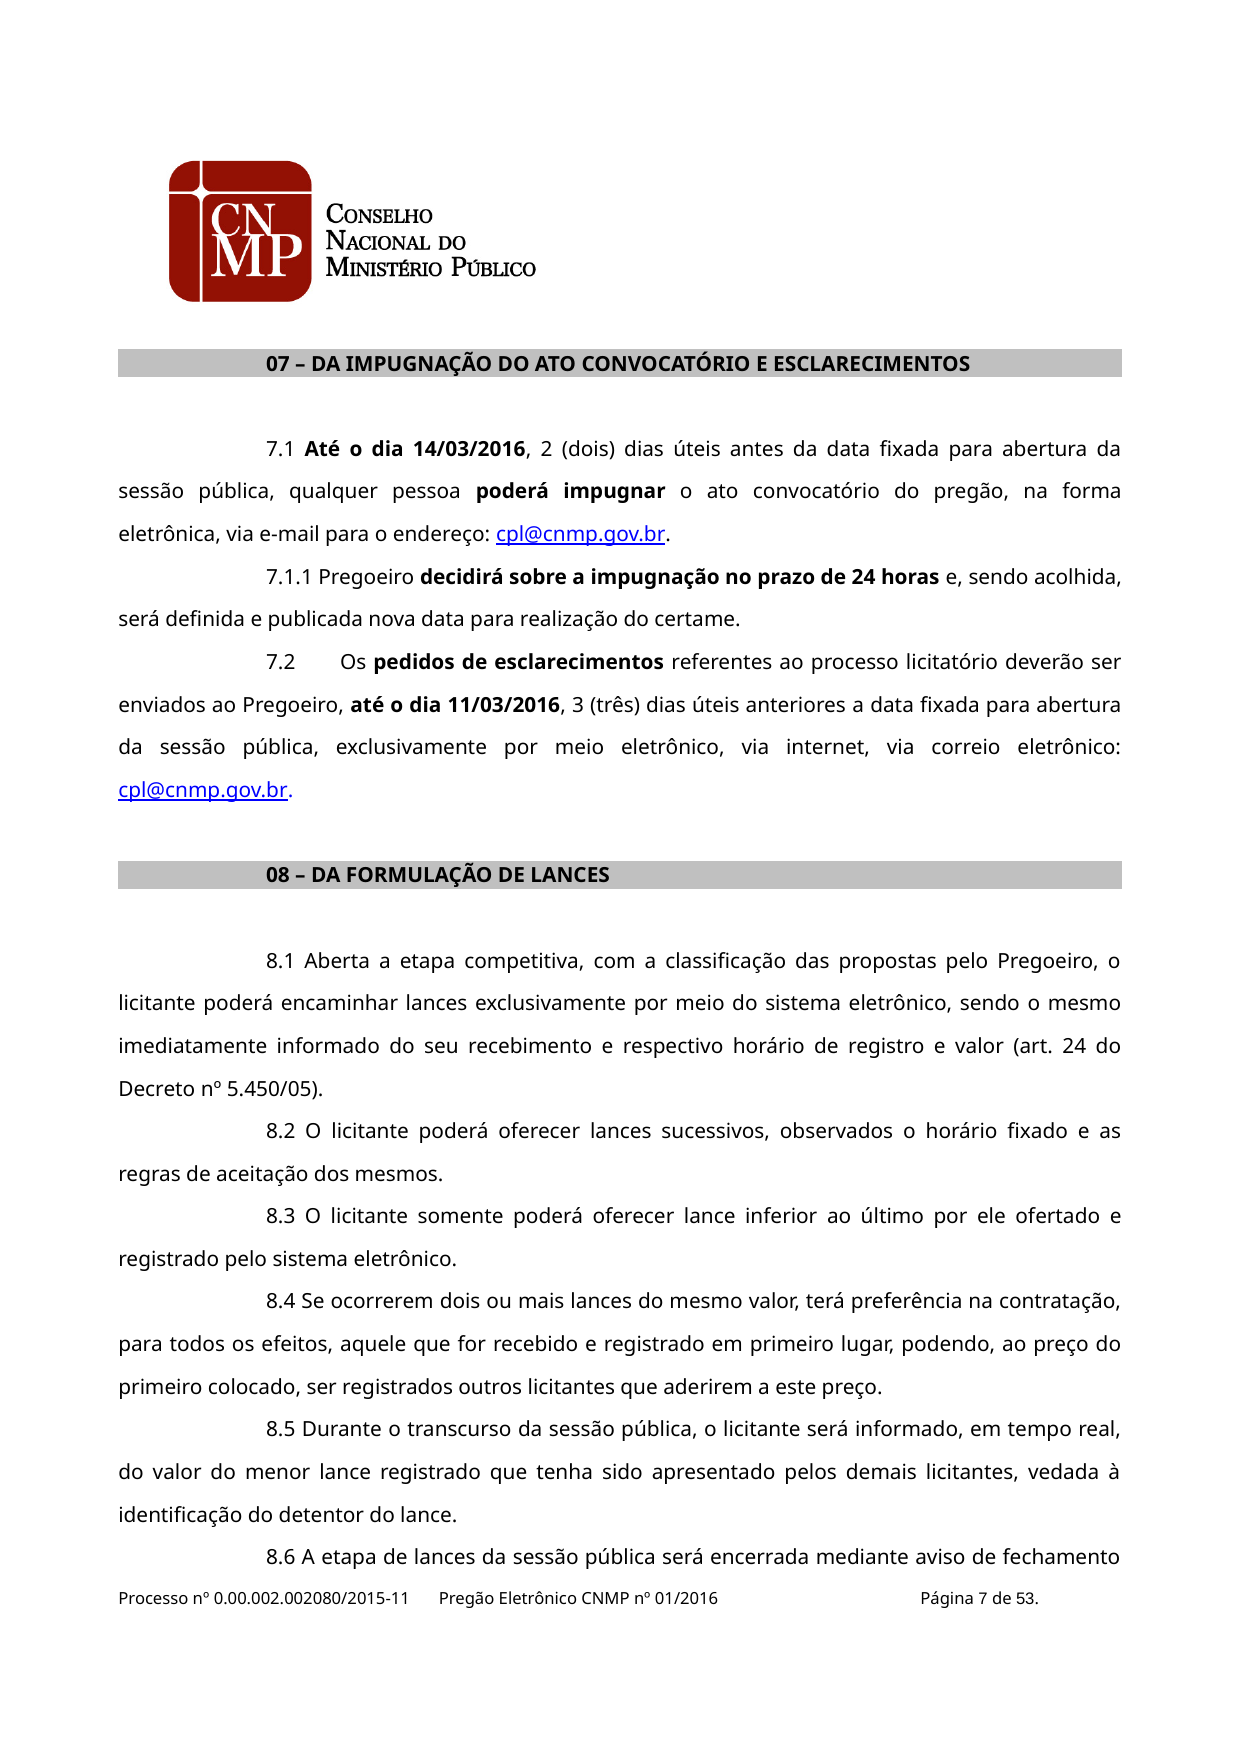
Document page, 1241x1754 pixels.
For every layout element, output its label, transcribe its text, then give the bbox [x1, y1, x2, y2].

text 8.6 A etapa de lances da sessão pública será encerrada mediante aviso de fechamento [118, 1542, 1122, 1571]
text 8.5 Durante o transcurso da sessão pública, o licitante será informado, em tempo real, do valor do menor lance registrado que tenha sido apresentado pelos demais licitantes, vedada à identificação do detentor do lance. [118, 1414, 1122, 1528]
text 7.1.1 Pregoeiro decidirá sobre a impugnação no prazo de 24 horas e, sendo acolhida, será definida e publicada nova data para realização do certame. [118, 562, 1122, 633]
text 8.4 Se ocorrerem dois ou mais lances do mesmo valor, terá preferência na contratação, para todos os efeitos, aquele que for recebido e registrado em primeiro lugar, podendo, ao preço do primeiro colocado, ser registrados outros licitantes que aderirem a este preço. [118, 1287, 1122, 1400]
picture [144, 138, 552, 324]
text 7.1 Até o dia 14/03/2016, 2 (dois) dias úteis antes da data fixada para abertura da sessão pública, qualquer pessoa poderá impugnar o ato convocatório do pregão, na forma eletrônica, via e-mail para o endereço: cpl@cnmp.gov.br. [118, 434, 1122, 548]
subtitle 08 – DA FORMULAÇÃO DE LANCES [118, 861, 1122, 889]
subtitle 07 – DA IMPUGNAÇÃO DO ATO CONVOCATÓRIO E ESCLARECIMENTOS [118, 349, 1122, 377]
text 8.1 Aberta a etapa competitiva, com a classificação das propostas pelo Pregoeiro, o licitante poderá encaminhar lances exclusivamente por meio do sistema eletrônico, sendo o mesmo imediatamente informado do seu recebimento e respectivo horário de registro e valor (art. 24 do Decreto nº 5.450/05). [118, 946, 1122, 1102]
list Os pedidos de esclarecimentos referentes ao processo licitatório deverão ser enviados ao Pregoeiro, até o dia 11/03/2016, 3 (três) dias úteis anteriores a data fixada para abertura da sessão pública, exclusivamente por meio eletrônico, via internet, via correio eletrônico: cpl@cnmp.gov.br. [118, 647, 1122, 803]
text 8.3 O licitante somente poderá oferecer lance inferior ao último por ele ofertado e registrado pelo sistema eletrônico. [118, 1201, 1122, 1272]
text 8.2 O licitante poderá oferecer lances sucessivos, observados o horário fixado e as regras de aceitação dos mesmos. [118, 1116, 1122, 1187]
